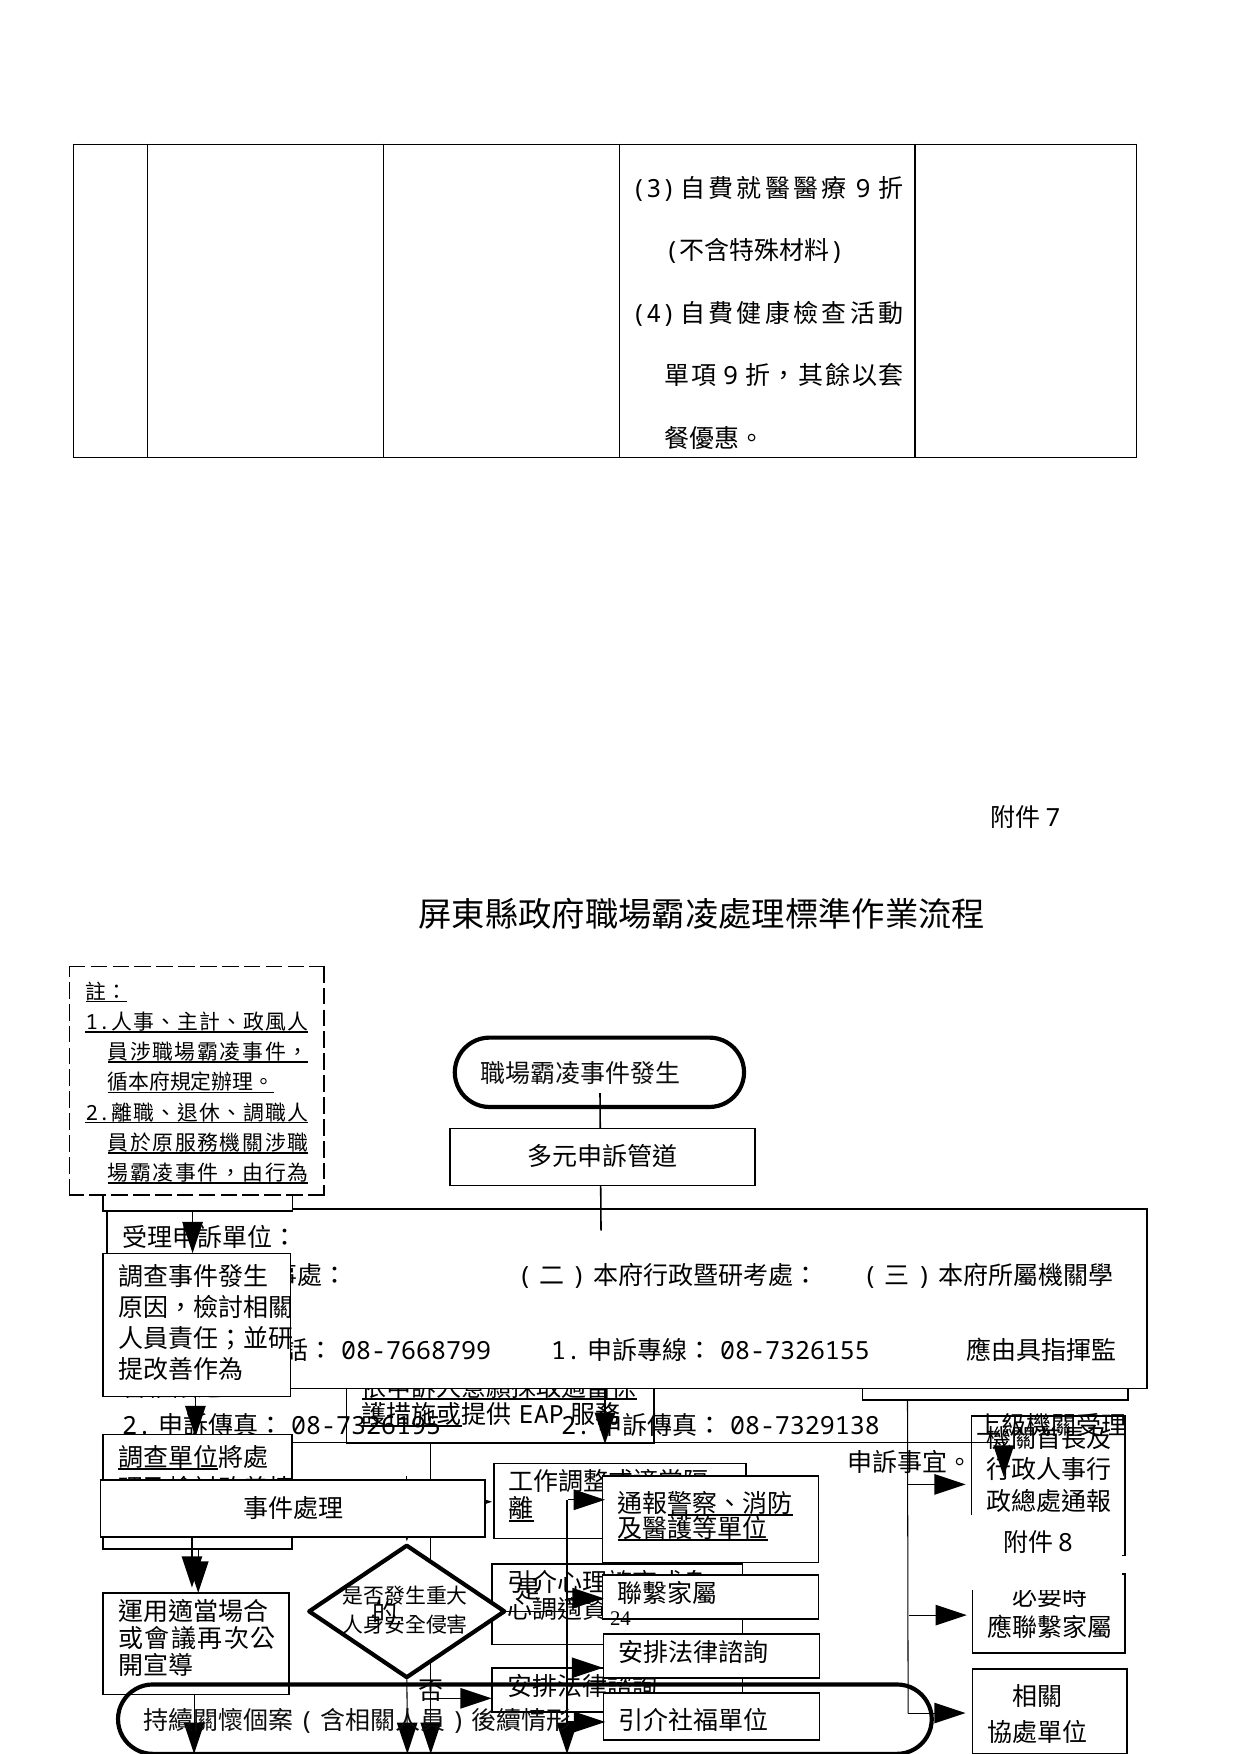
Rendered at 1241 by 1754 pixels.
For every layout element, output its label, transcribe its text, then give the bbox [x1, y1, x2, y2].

text 附件7 [956, 798, 1094, 834]
text 1.人事、主計、政風人 [85, 1005, 308, 1031]
table_cell 門診、急診掛號費5折。 病房費依乙方所訂之收費標準9折。 自費就醫醫療9折(不含特殊材料) 自費健康檢查活動單項9折，其餘以套餐優惠。 [620, 145, 914, 457]
text 多元申訴管道 [466, 1137, 739, 1173]
table_cell [148, 145, 383, 457]
text 2.離職、退休、調職人員於原服務機關涉職場霸凌事件，由行為發生時之服務機關受理。 [85, 1096, 308, 1122]
table_cell [384, 145, 619, 457]
text 屏東縣政府職場霸凌處理標準作業流程 [118, 900, 1122, 933]
table_cell [916, 145, 1136, 457]
text 2.離職、退休、調職人員於原服務機關涉職場霸凌事件，由行為發生時之服務機關受理。 [85, 1123, 308, 1186]
text 附件8 [968, 1522, 1107, 1558]
text 員涉職場霸凌事件，循本府規定辦理。 [85, 1033, 308, 1096]
text 事件處理 [116, 1488, 469, 1524]
table_cell [74, 145, 147, 457]
text 註： [85, 975, 308, 1005]
